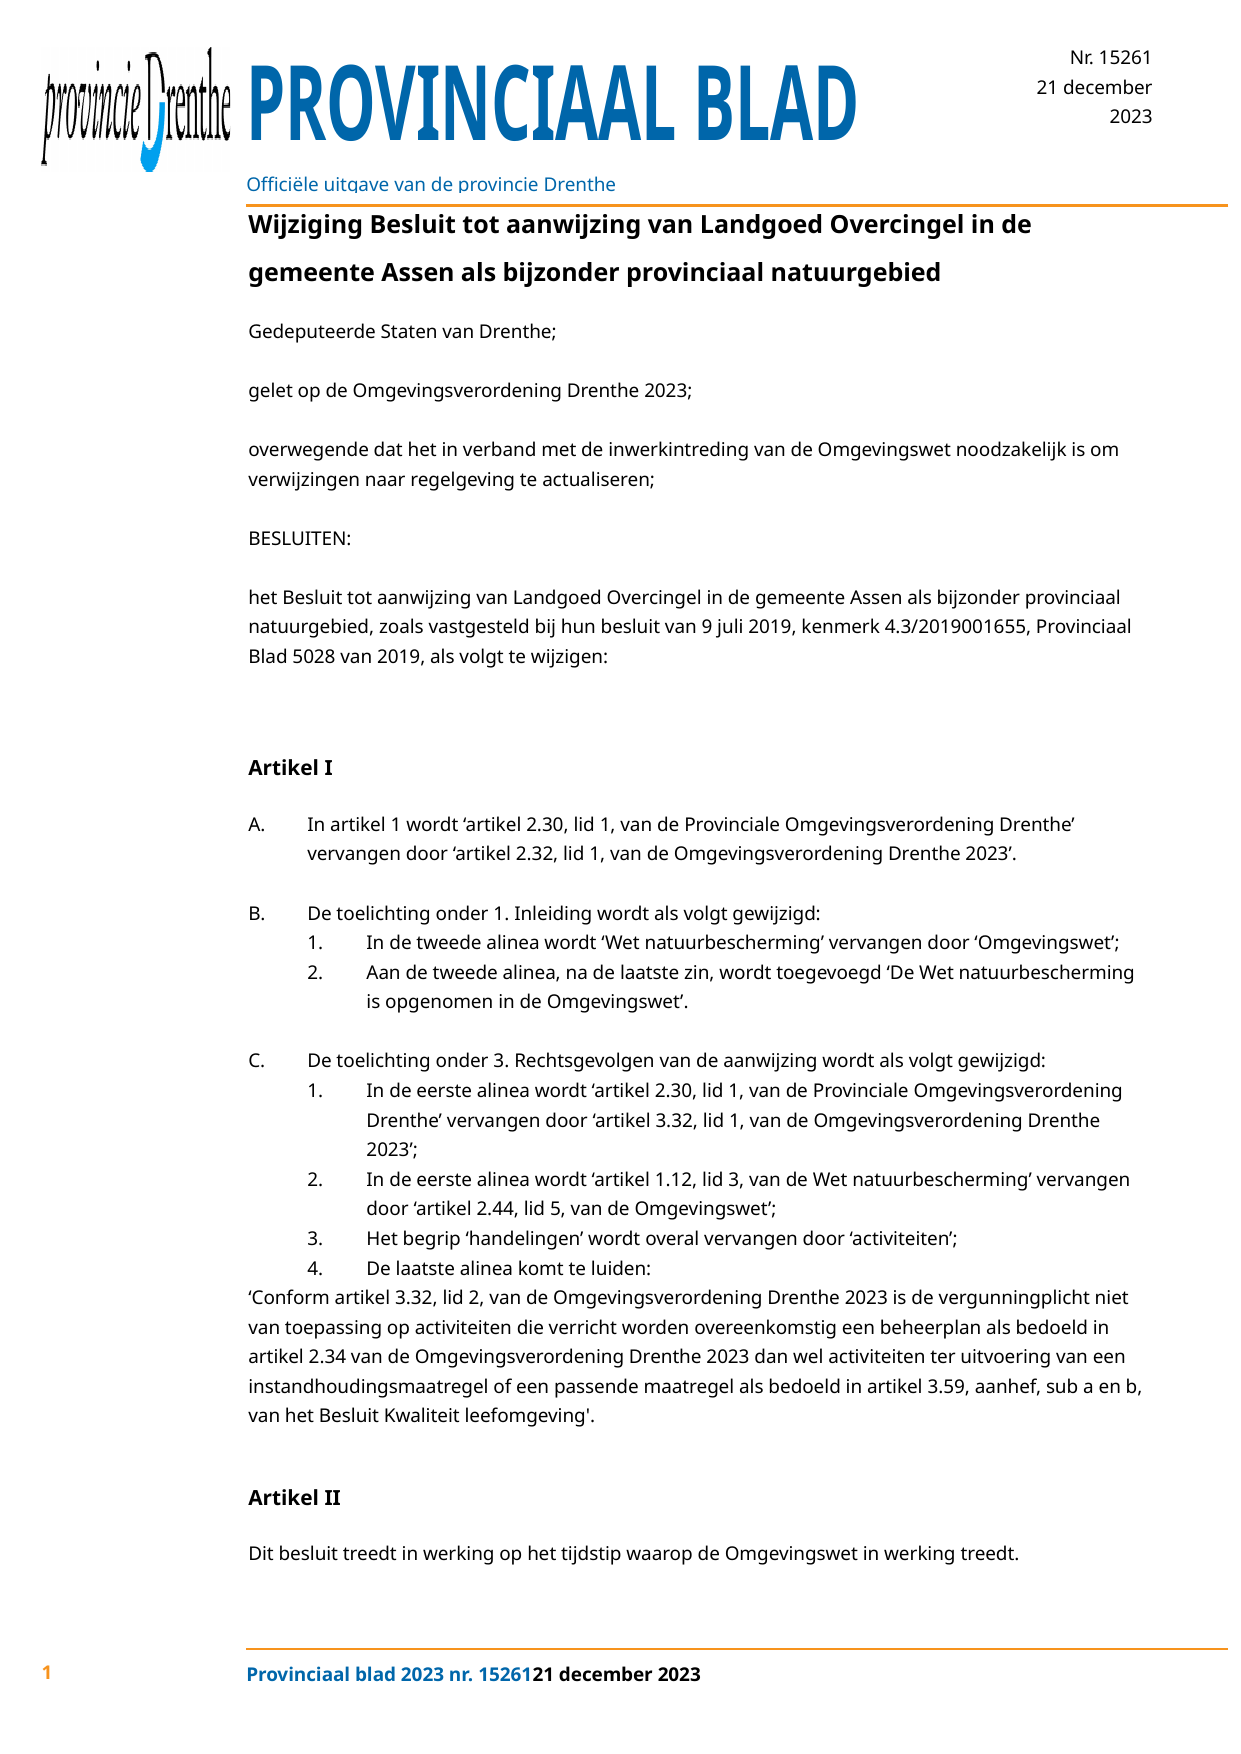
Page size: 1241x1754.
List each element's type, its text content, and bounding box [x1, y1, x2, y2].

list In de eerste alinea wordt ‘artikel 2.30, lid 1, van de Provinciale Omgevingsverordening Drenthe’ vervangen door ‘artikel 3.32, lid 1, van de Omgevingsverordening Drenthe 2023’; [307, 1077, 1152, 1162]
text Artikel II [248, 1483, 1152, 1511]
text BESLUITEN: [248, 525, 1152, 551]
list Het begrip ‘handelingen’ wordt overal vervangen door ‘activiteiten’; [307, 1225, 1152, 1251]
text overwegende dat het in verband met de inwerkintreding van de Omgevingswet noodzakelijk is om verwijzingen naar regelgeving te actualiseren; [248, 436, 1152, 492]
text het Besluit tot aanwijzing van Landgoed Overcingel in de gemeente Assen als bijzonder provinciaal natuurgebied, zoals vastgesteld bij hun besluit van 9 juli 2019, kenmerk 4.3/2019001655, Provinciaal Blad 5028 van 2019, als volgt te wijzigen: [248, 584, 1152, 669]
list In de tweede alinea wordt ‘Wet natuurbescherming’ vervangen door ‘Omgevingswet’; [307, 929, 1152, 955]
text ‘Conform artikel 3.32, lid 2, van de Omgevingsverordening Drenthe 2023 is de vergunningplicht niet van toepassing op activiteiten die verricht worden overeenkomstig een beheerplan als bedoeld in artikel 2.34 van de Omgevingsverordening Drenthe 2023 dan wel activiteiten ter uitvoering van een instandhoudingsmaatregel of een passende maatregel als bedoeld in artikel 3.59, aanhef, sub a en b, van het Besluit Kwaliteit leefomgeving'. [248, 1284, 1152, 1428]
list In artikel 1 wordt ‘artikel 2.30, lid 1, van de Provinciale Omgevingsverordening Drenthe’ vervangen door ‘artikel 2.32, lid 1, van de Omgevingsverordening Drenthe 2023’. [248, 811, 1152, 866]
picture [41, 47, 231, 172]
text Gedeputeerde Staten van Drenthe; [248, 318, 1152, 344]
list In de eerste alinea wordt ‘artikel 1.12, lid 3, van de Wet natuurbescherming’ vervangen door ‘artikel 2.44, lid 5, van de Omgevingswet’; [307, 1166, 1152, 1221]
list De toelichting onder 1. Inleiding wordt als volgt gewijzigd: [248, 900, 1152, 925]
list De toelichting onder 3. Rechtsgevolgen van de aanwijzing wordt als volgt gewijzigd: [248, 1048, 1152, 1073]
text Artikel I [248, 753, 1152, 781]
text Dit besluit treedt in werking op het tijdstip waarop de Omgevingswet in werking treedt. [248, 1541, 1152, 1566]
text gelet op de Omgevingsverordening Drenthe 2023; [248, 377, 1152, 403]
list De laatste alinea komt te luiden: [307, 1255, 1152, 1280]
text Wijziging Besluit tot aanwijzing van Landgoed Overcingel in de gemeente Assen als bijzonder provinciaal natuurgebied [248, 207, 1152, 288]
list Aan de tweede alinea, na de laatste zin, wordt toegevoegd ‘De Wet natuurbescherming is opgenomen in de Omgevingswet’. [307, 959, 1152, 1014]
